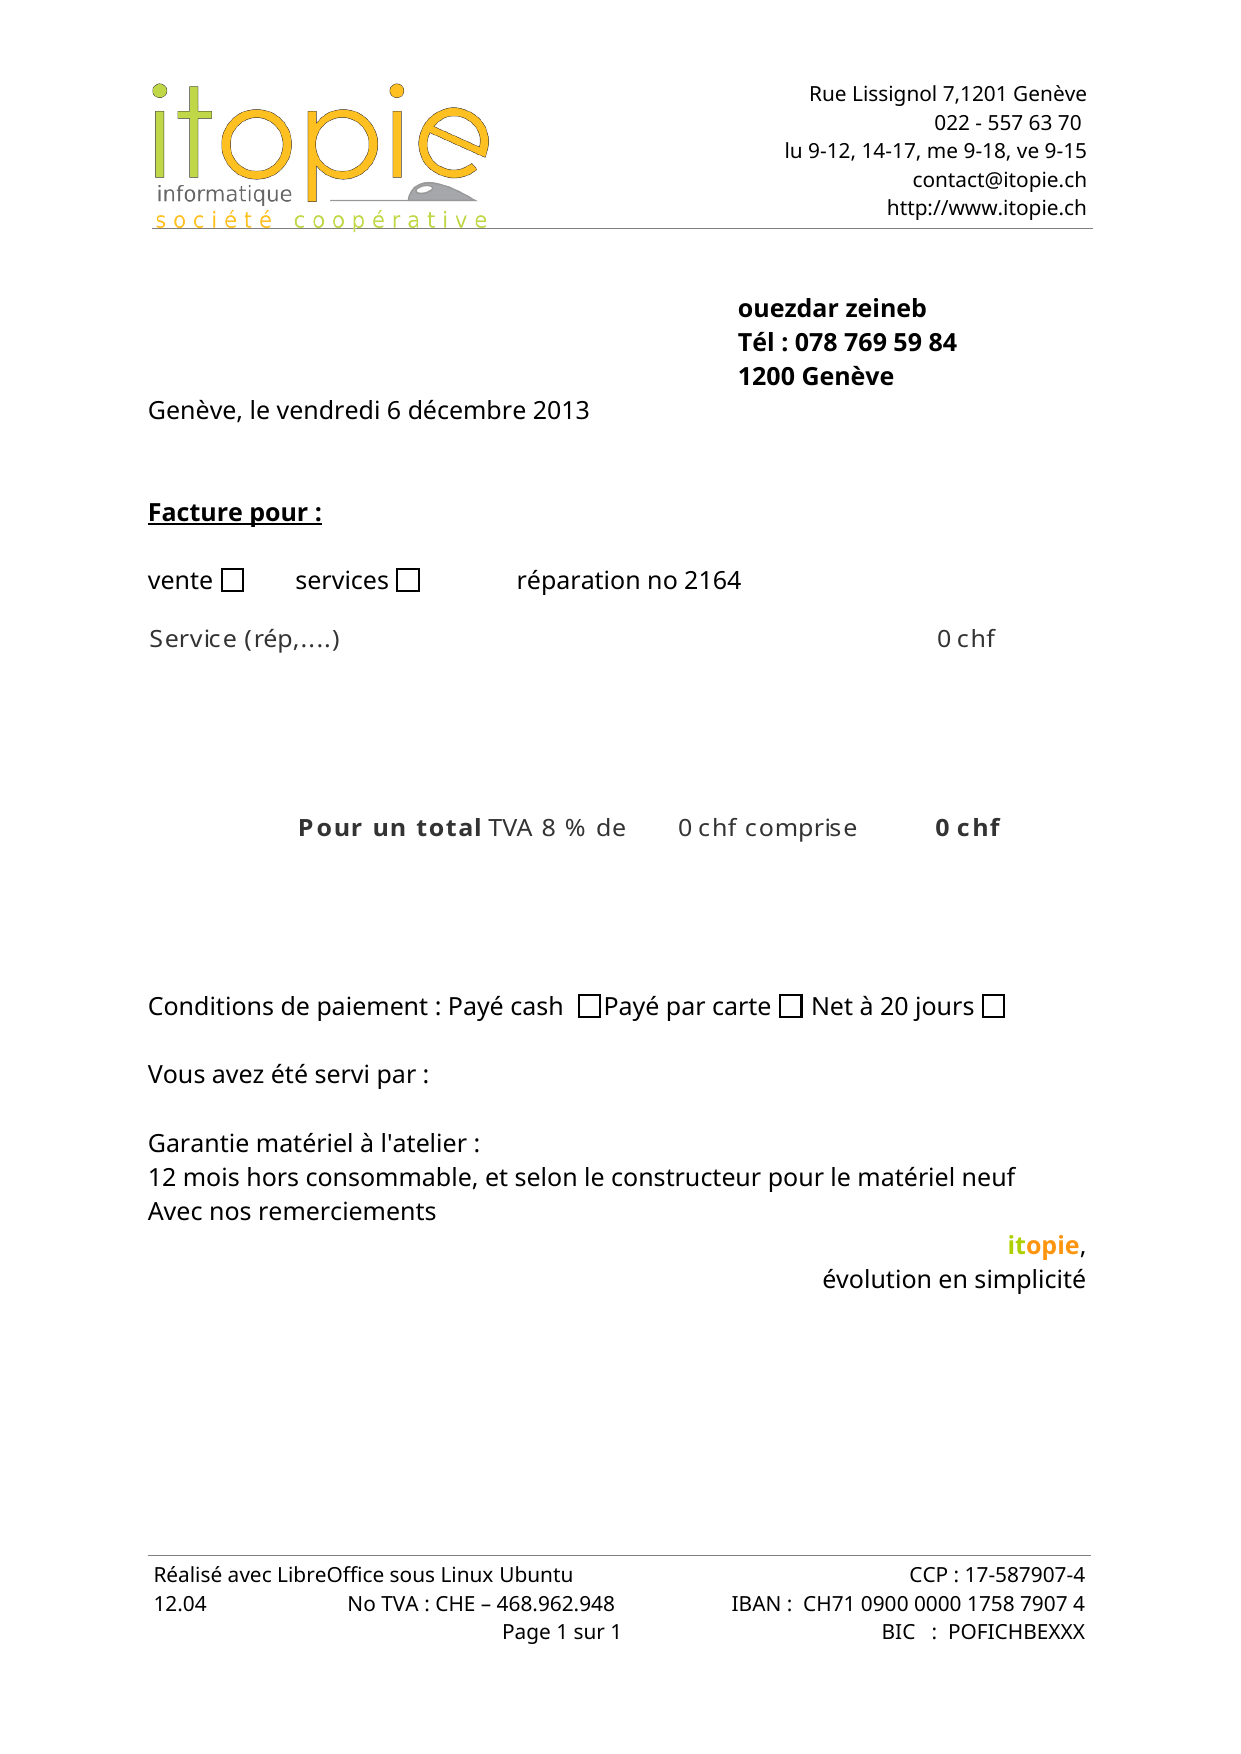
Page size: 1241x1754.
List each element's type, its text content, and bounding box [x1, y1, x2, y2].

text ouezdar zeineb [148, 290, 1093, 324]
text Conditions de paiement : Payé cash Payé par carte Net à 20 jours [148, 989, 1093, 1023]
text 1200 Genève [148, 358, 1093, 392]
text Vous avez été servi par : [148, 1057, 1093, 1091]
text 12 mois hors consommable, et selon le constructeur pour le matériel neuf [148, 1159, 1093, 1193]
picture [138, 72, 500, 244]
text Facture pour : [148, 495, 1093, 529]
text itopie, [148, 1227, 1093, 1262]
text Garantie matériel à l'atelier : [148, 1125, 1093, 1159]
text Genève, le vendredi 6 décembre 2013 [148, 392, 1093, 427]
text Avec nos remerciements [148, 1193, 1093, 1227]
text vente services réparation no 2164 [148, 563, 1093, 597]
text Tél : 078 769 59 84 [148, 324, 1093, 358]
text évolution en simplicité [148, 1262, 1093, 1296]
